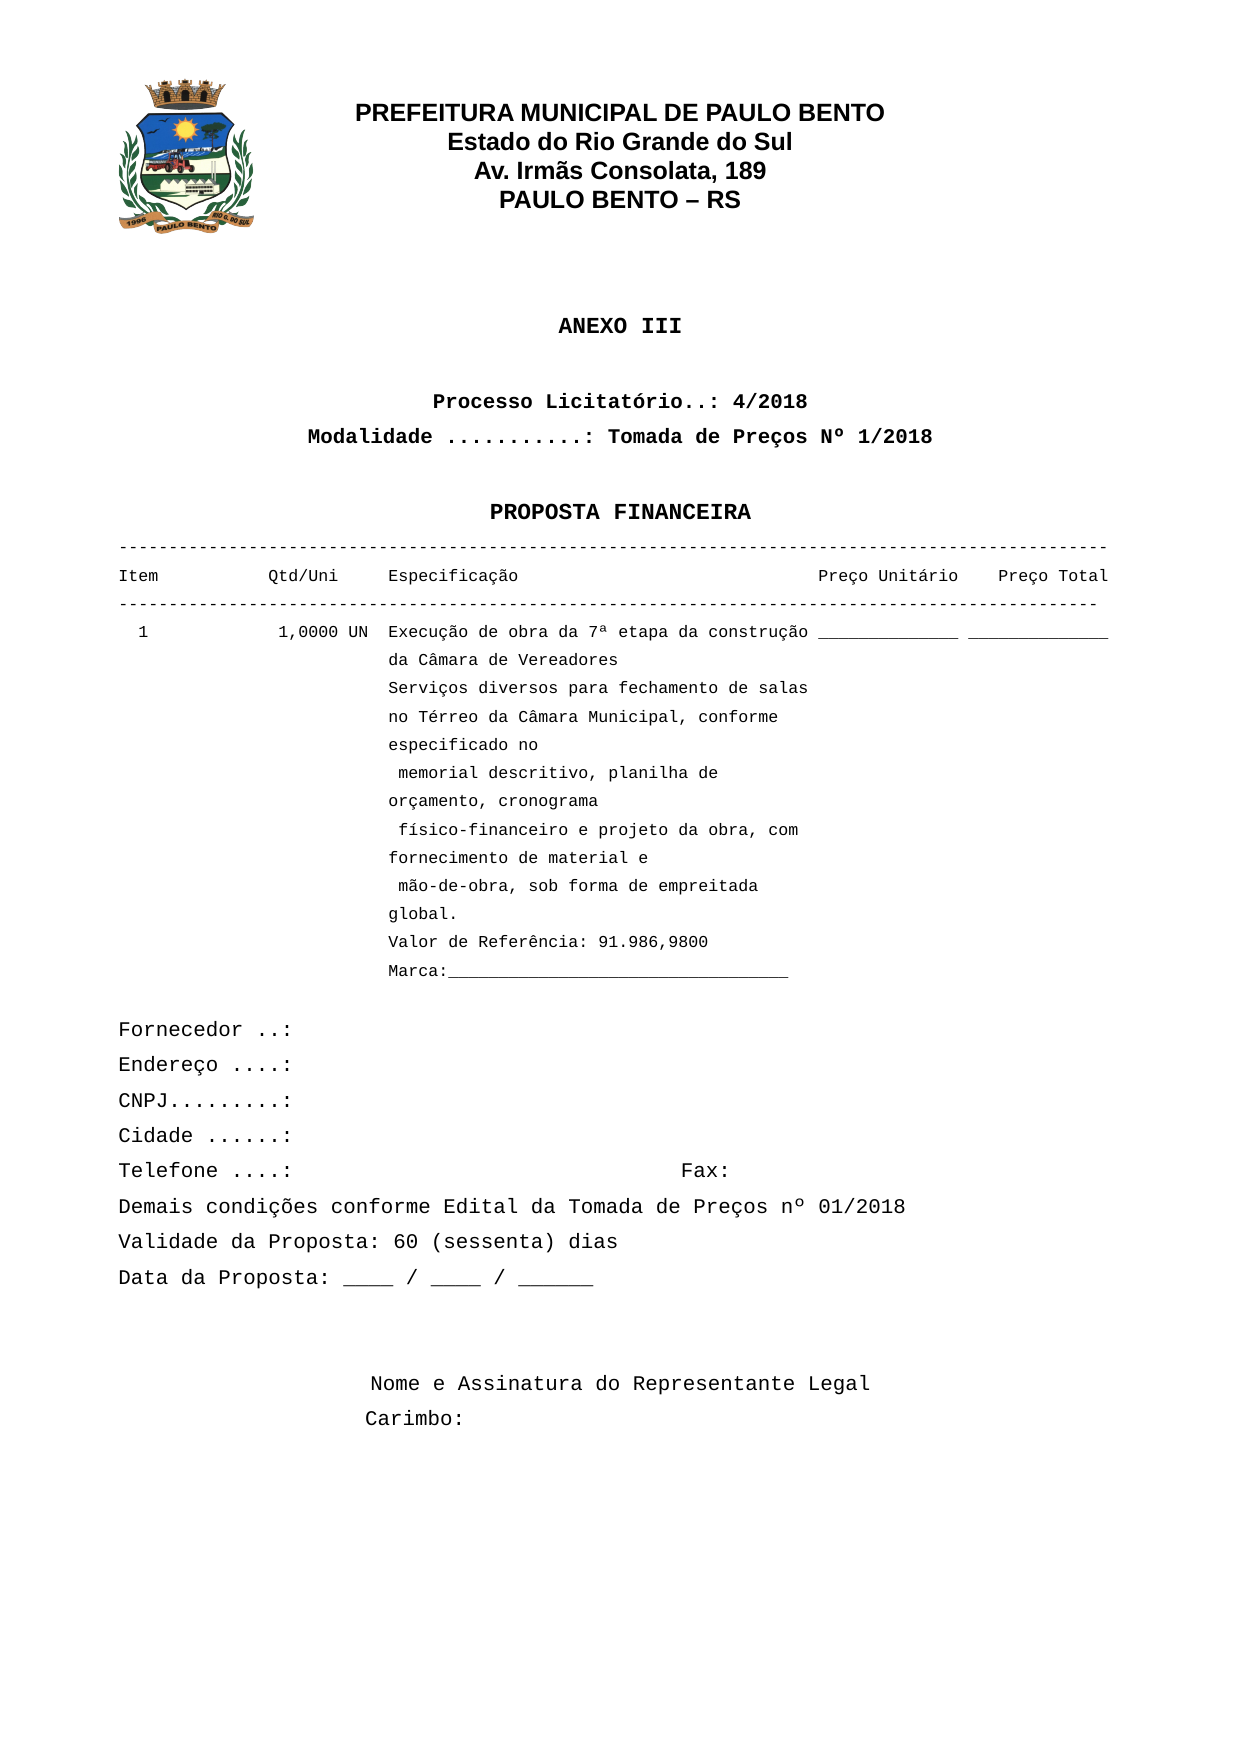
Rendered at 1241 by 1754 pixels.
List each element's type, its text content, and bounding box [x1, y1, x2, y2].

text Cidade ......: [118, 1125, 1122, 1149]
text Processo Licitatório..: 4/2018 [118, 391, 1122, 415]
text Data da Proposta: ____ / ____ / ______ [118, 1267, 1122, 1290]
text Demais condições conforme Edital da Tomada de Preços nº 01/2018 [118, 1196, 1122, 1219]
text Endereço ....: [118, 1054, 1122, 1078]
text ANEXO III [118, 314, 1122, 340]
text Modalidade ...........: Tomada de Preços Nº 1/2018 [118, 427, 1122, 450]
text PROPOSTA FINANCEIRA [118, 500, 1122, 526]
text Nome e Assinatura do Representante Legal [118, 1373, 1122, 1397]
text Carimbo: [118, 1408, 1122, 1432]
text Fornecedor ..: [118, 1019, 1122, 1042]
text CNPJ.........: [118, 1089, 1122, 1113]
text --------------------------------------------------------------------------------------------------- Item Qtd/Uni Especificação Preço Unitário Preço Total -------------------------------------------------------------------------------------------------- 1 1,0000 UN Execução de obra da 7ª etapa da construção ______________ ______________ da Câmara de Vereadores Serviços diversos para fechamento de salas no Térreo da Câmara Municipal, conforme especificado no memorial descritivo, planilha de orçamento, cronograma físico-financeiro e projeto da obra, com fornecimento de material e mão-de-obra, sob forma de empreitada global. Valor de Referência: 91.986,9800 Marca:__________________________________ [118, 539, 1122, 1009]
picture [118, 78, 254, 234]
text Validade da Proposta: 60 (sessenta) dias [118, 1231, 1122, 1255]
text Telefone ....: Fax: [118, 1160, 1122, 1184]
